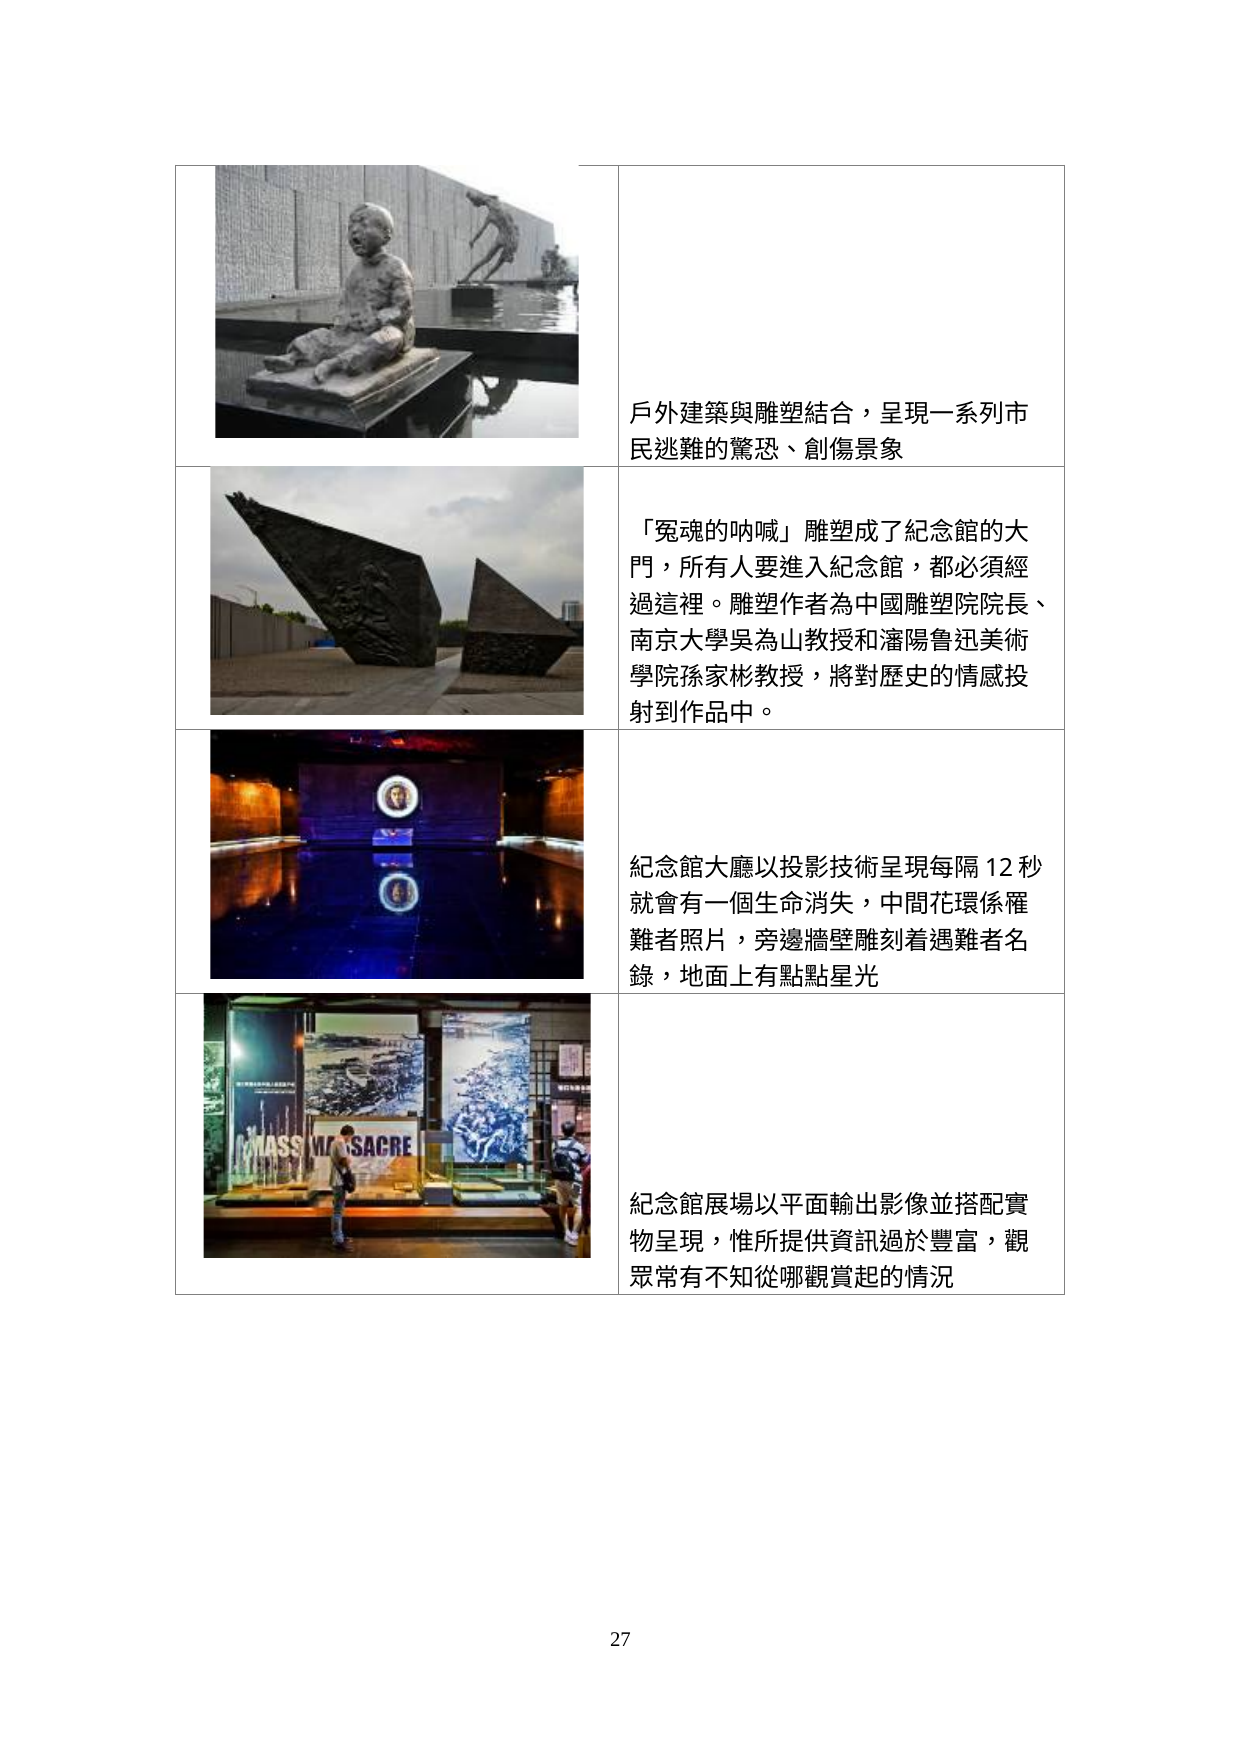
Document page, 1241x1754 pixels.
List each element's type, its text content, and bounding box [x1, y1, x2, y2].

table_cell 戶外建築與雕塑結合，呈現一系列市民逃難的驚恐、創傷景象 [619, 166, 1064, 466]
table_cell [176, 467, 618, 729]
picture [210, 730, 584, 979]
table_cell 紀念館大廳以投影技術呈現每隔12秒就會有一個生命消失，中間花環係罹難者照片，旁邊牆壁雕刻着遇難者名錄，地面上有點點星光 [619, 730, 1064, 993]
table_cell [176, 166, 618, 466]
picture [203, 993, 591, 1258]
table_cell 紀念館展場以平面輸出影像並搭配實物呈現，惟所提供資訊過於豐富，觀眾常有不知從哪觀賞起的情況 [619, 994, 1064, 1294]
table_cell [176, 994, 618, 1294]
picture [215, 165, 579, 438]
table_cell 「冤魂的呐喊」雕塑成了紀念館的大門，所有人要進入紀念館，都必須經過這裡。雕塑作者為中國雕塑院院長、南京大學吳為山教授和瀋陽鲁迅美術學院孫家彬教授，將對歷史的情感投射到作品中。 [619, 467, 1064, 729]
table_cell [176, 730, 618, 993]
picture [210, 466, 584, 715]
